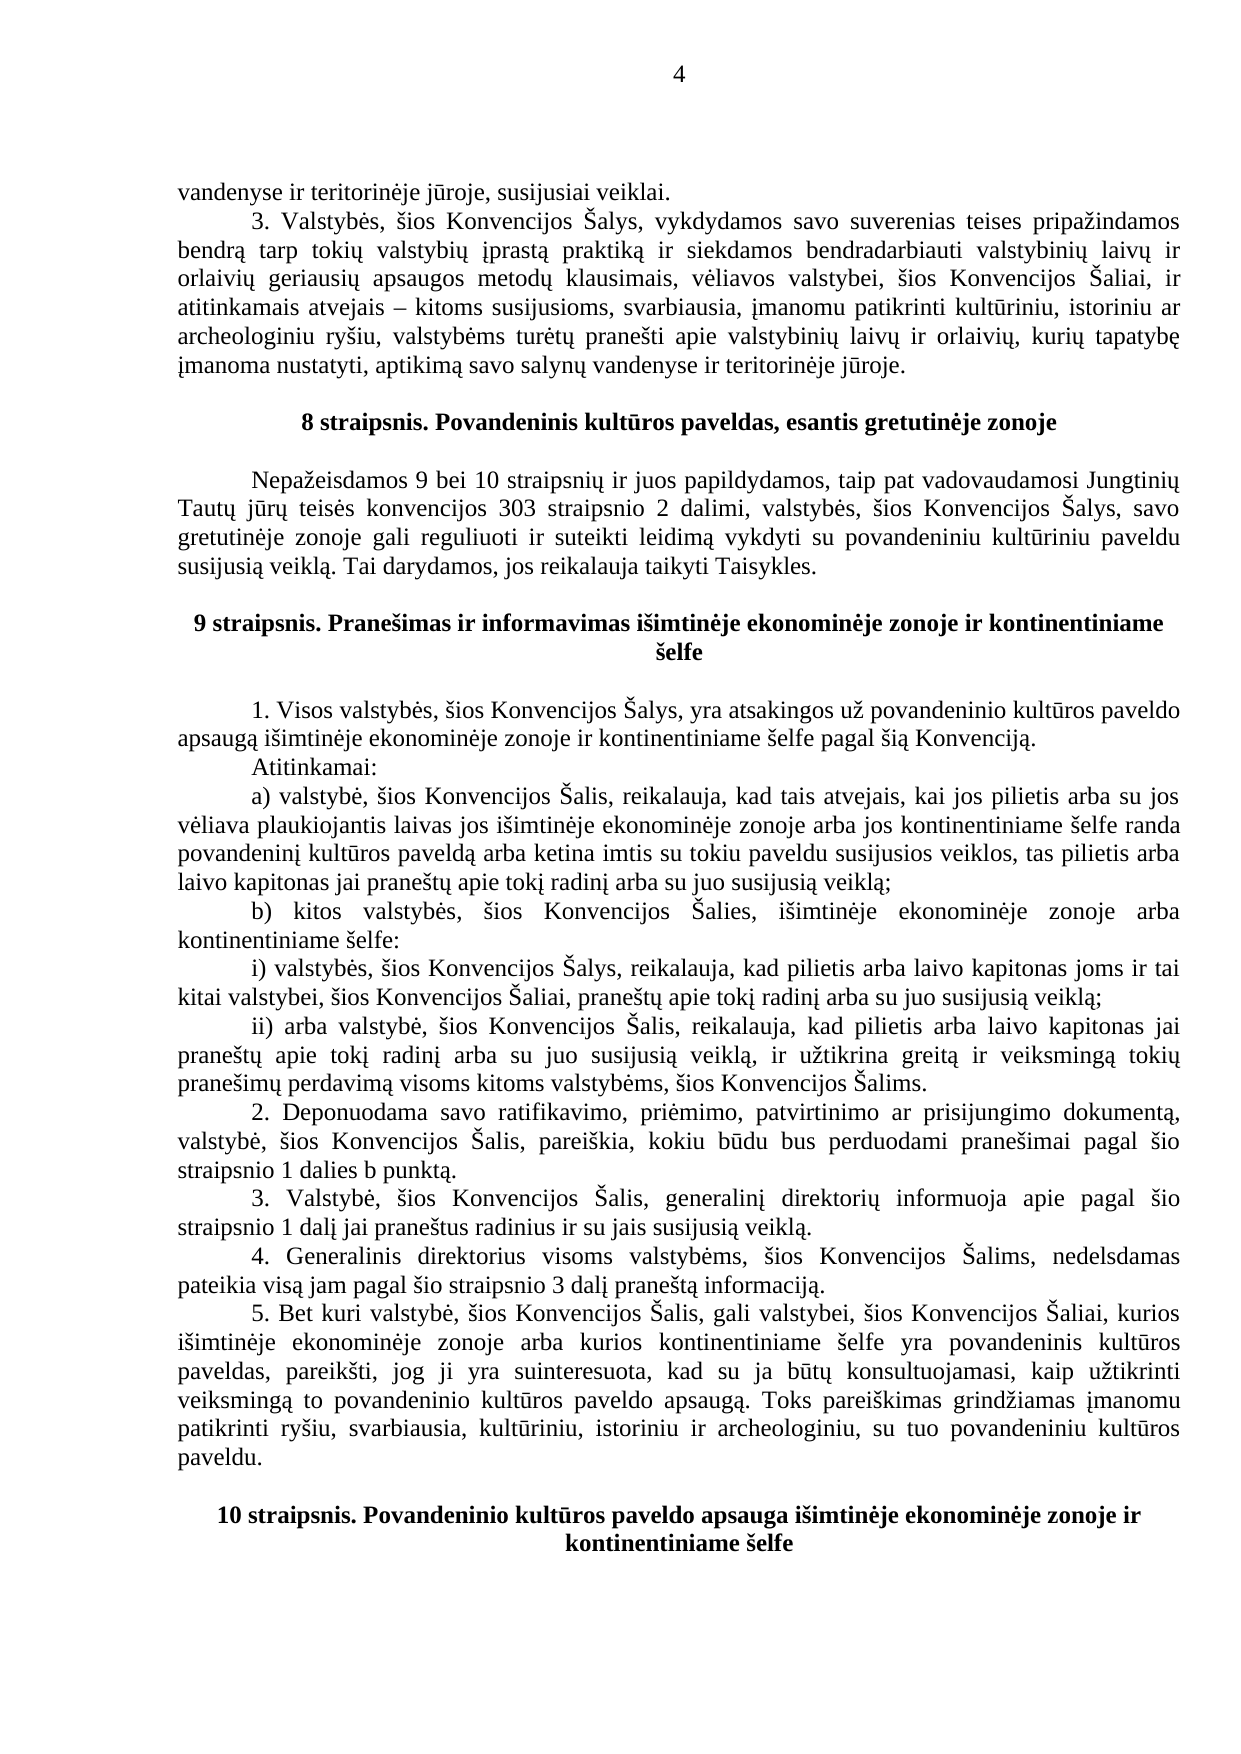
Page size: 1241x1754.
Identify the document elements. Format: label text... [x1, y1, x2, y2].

text 4. Generalinis direktorius visoms valstybėms, šios Konvencijos Šalims, nedelsdamas pateikia visą jam pagal šio straipsnio 3 dalį praneštą informaciją. [177, 1241, 1181, 1298]
text 3. Valstybės, šios Konvencijos Šalys, vykdydamos savo suverenias teises pripažindamos bendrą tarp tokių valstybių įprastą praktiką ir siekdamos bendradarbiauti valstybinių laivų ir orlaivių geriausių apsaugos metodų klausimais, vėliavos valstybei, šios Konvencijos Šaliai, ir atitinkamais atvejais – kitoms susijusioms, svarbiausia, įmanomu patikrinti kultūriniu, istoriniu ar archeologiniu ryšiu, valstybėms turėtų pranešti apie valstybinių laivų ir orlaivių, kurių tapatybę įmanoma nustatyti, aptikimą savo salynų vandenyse ir teritorinėje jūroje. [177, 206, 1181, 378]
text vandenyse ir teritorinėje jūroje, susijusiai veiklai. [177, 177, 1181, 206]
text ii) arba valstybė, šios Konvencijos Šalis, reikalauja, kad pilietis arba laivo kapitonas jai praneštų apie tokį radinį arba su juo susijusią veiklą, ir užtikrina greitą ir veiksmingą tokių pranešimų perdavimą visoms kitoms valstybėms, šios Konvencijos Šalims. [177, 1011, 1181, 1097]
text Atitinkamai: [177, 752, 1181, 781]
text 3. Valstybė, šios Konvencijos Šalis, generalinį direktorių informuoja apie pagal šio straipsnio 1 dalį jai praneštus radinius ir su jais susijusią veiklą. [177, 1183, 1181, 1241]
text b) kitos valstybės, šios Konvencijos Šalies, išimtinėje ekonominėje zonoje arba kontinentiniame šelfe: [177, 896, 1181, 953]
text a) valstybė, šios Konvencijos Šalis, reikalauja, kad tais atvejais, kai jos pilietis arba su jos vėliava plaukiojantis laivas jos išimtinėje ekonominėje zonoje arba jos kontinentiniame šelfe randa povandeninį kultūros paveldą arba ketina imtis su tokiu paveldu susijusios veiklos, tas pilietis arba laivo kapitonas jai praneštų apie tokį radinį arba su juo susijusią veiklą; [177, 781, 1181, 896]
text 1. Visos valstybės, šios Konvencijos Šalys, yra atsakingos už povandeninio kultūros paveldo apsaugą išimtinėje ekonominėje zonoje ir kontinentiniame šelfe pagal šią Konvenciją. [177, 695, 1181, 752]
text 9 straipsnis. Pranešimas ir informavimas išimtinėje ekonominėje zonoje ir kontinentiniame šelfe [177, 608, 1181, 666]
text 8 straipsnis. Povandeninis kultūros paveldas, esantis gretutinėje zonoje [177, 407, 1181, 436]
text i) valstybės, šios Konvencijos Šalys, reikalauja, kad pilietis arba laivo kapitonas joms ir tai kitai valstybei, šios Konvencijos Šaliai, praneštų apie tokį radinį arba su juo susijusią veiklą; [177, 953, 1181, 1011]
text Nepažeisdamos 9 bei 10 straipsnių ir juos papildydamos, taip pat vadovaudamosi Jungtinių Tautų jūrų teisės konvencijos 303 straipsnio 2 dalimi, valstybės, šios Konvencijos Šalys, savo gretutinėje zonoje gali reguliuoti ir suteikti leidimą vykdyti su povandeniniu kultūriniu paveldu susijusią veiklą. Tai darydamos, jos reikalauja taikyti Taisykles. [177, 465, 1181, 580]
text 2. Deponuodama savo ratifikavimo, priėmimo, patvirtinimo ar prisijungimo dokumentą, valstybė, šios Konvencijos Šalis, pareiškia, kokiu būdu bus perduodami pranešimai pagal šio straipsnio 1 dalies b punktą. [177, 1097, 1181, 1183]
text 5. Bet kuri valstybė, šios Konvencijos Šalis, gali valstybei, šios Konvencijos Šaliai, kurios išimtinėje ekonominėje zonoje arba kurios kontinentiniame šelfe yra povandeninis kultūros paveldas, pareikšti, jog ji yra suinteresuota, kad su ja būtų konsultuojamasi, kaip užtikrinti veiksmingą to povandeninio kultūros paveldo apsaugą. Toks pareiškimas grindžiamas įmanomu patikrinti ryšiu, svarbiausia, kultūriniu, istoriniu ir archeologiniu, su tuo povandeniniu kultūros paveldu. [177, 1298, 1181, 1471]
text 10 straipsnis. Povandeninio kultūros paveldo apsauga išimtinėje ekonominėje zonoje ir kontinentiniame šelfe [177, 1500, 1181, 1557]
